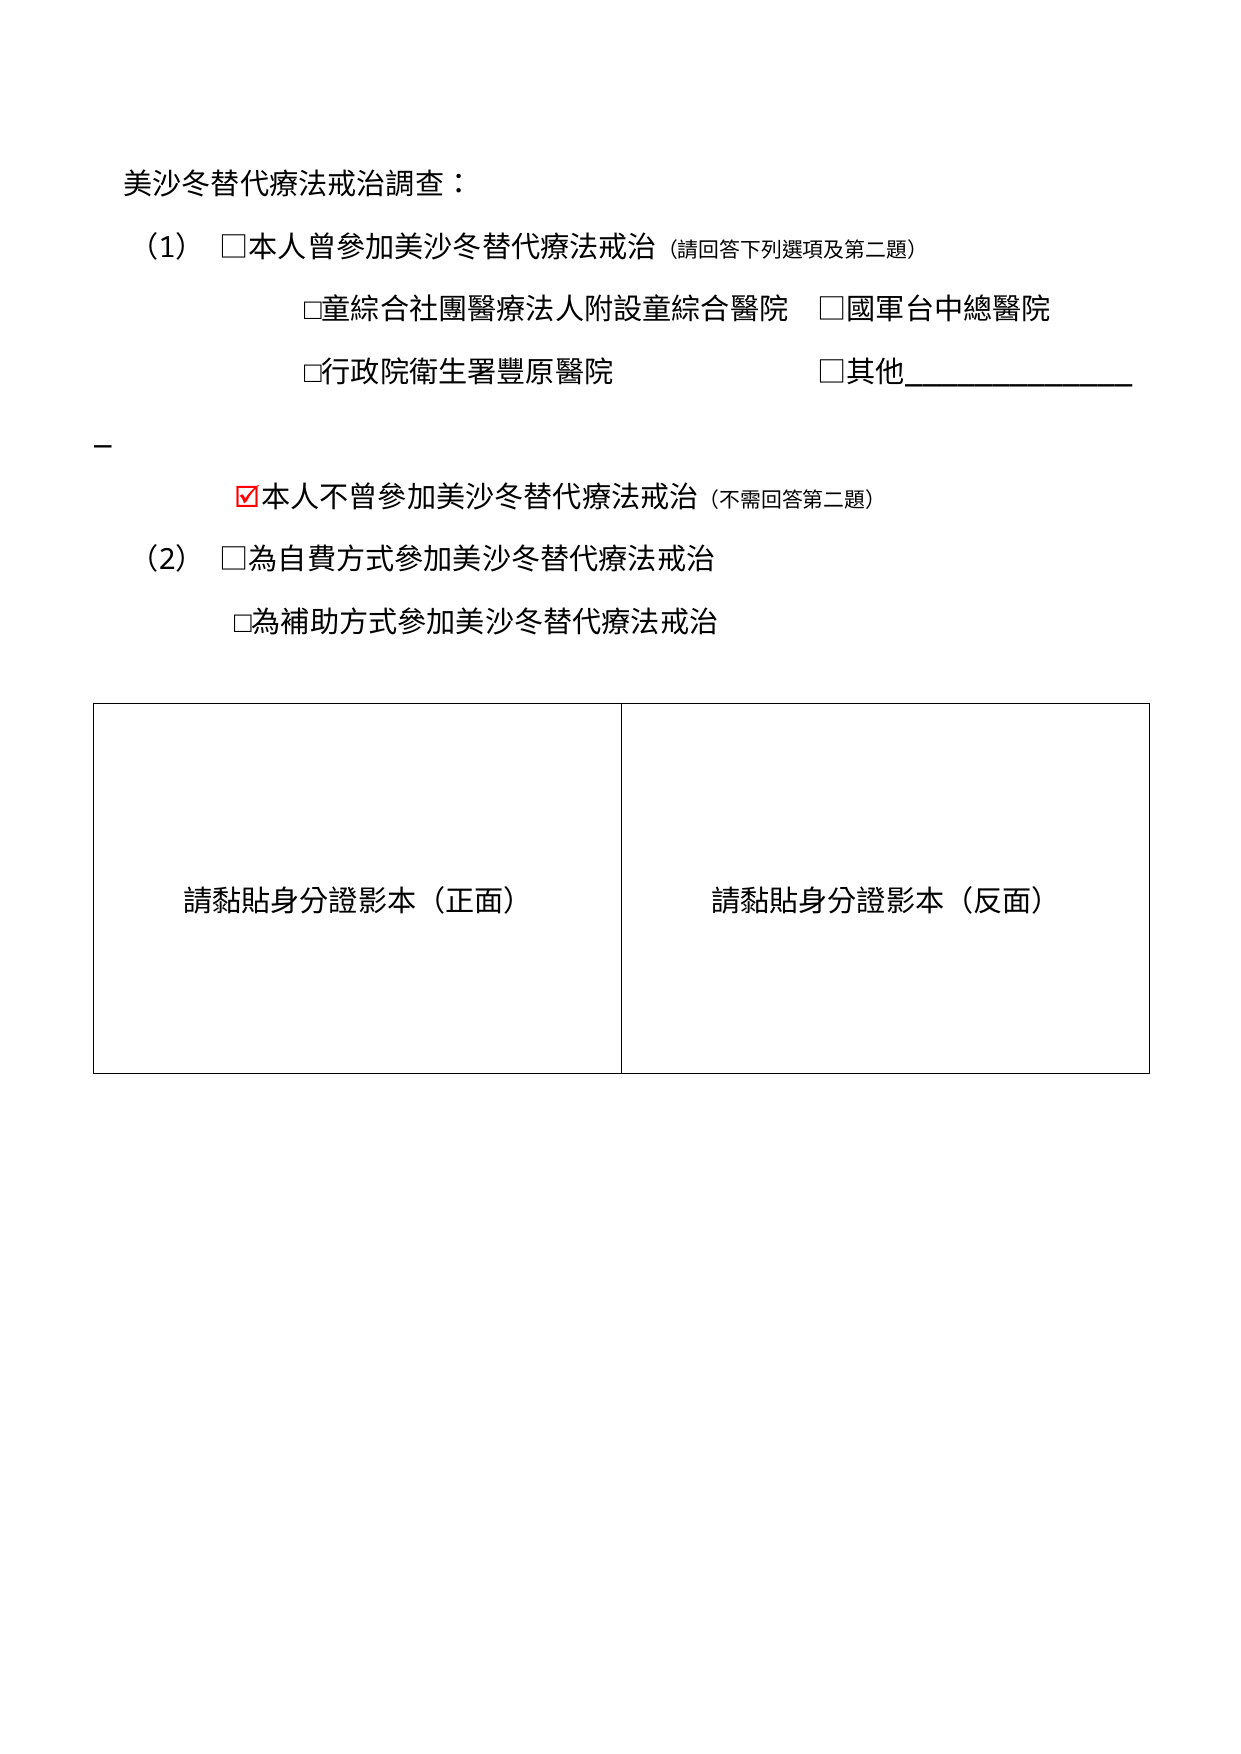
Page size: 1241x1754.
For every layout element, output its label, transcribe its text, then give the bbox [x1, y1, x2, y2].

text （1） □本人曾參加美沙冬替代療法戒治（請回答下列選項及第二題） [94, 203, 1144, 265]
text 美沙冬替代療法戒治調查： [94, 140, 1144, 203]
table_header 請黏貼身分證影本（正面） [94, 704, 621, 1073]
text 本人不曾參加美沙冬替代療法戒治（不需回答第二題） [94, 453, 1144, 515]
text □行政院衛生署豐原醫院 □其他______________ [94, 328, 1144, 453]
text □童綜合社團醫療法人附設童綜合醫院 □國軍台中總醫院 [94, 265, 1144, 328]
table_header 請黏貼身分證影本（反面） [622, 704, 1149, 1073]
text （2） □為自費方式參加美沙冬替代療法戒治 [94, 515, 1144, 578]
text □為補助方式參加美沙冬替代療法戒治 [94, 578, 1144, 640]
